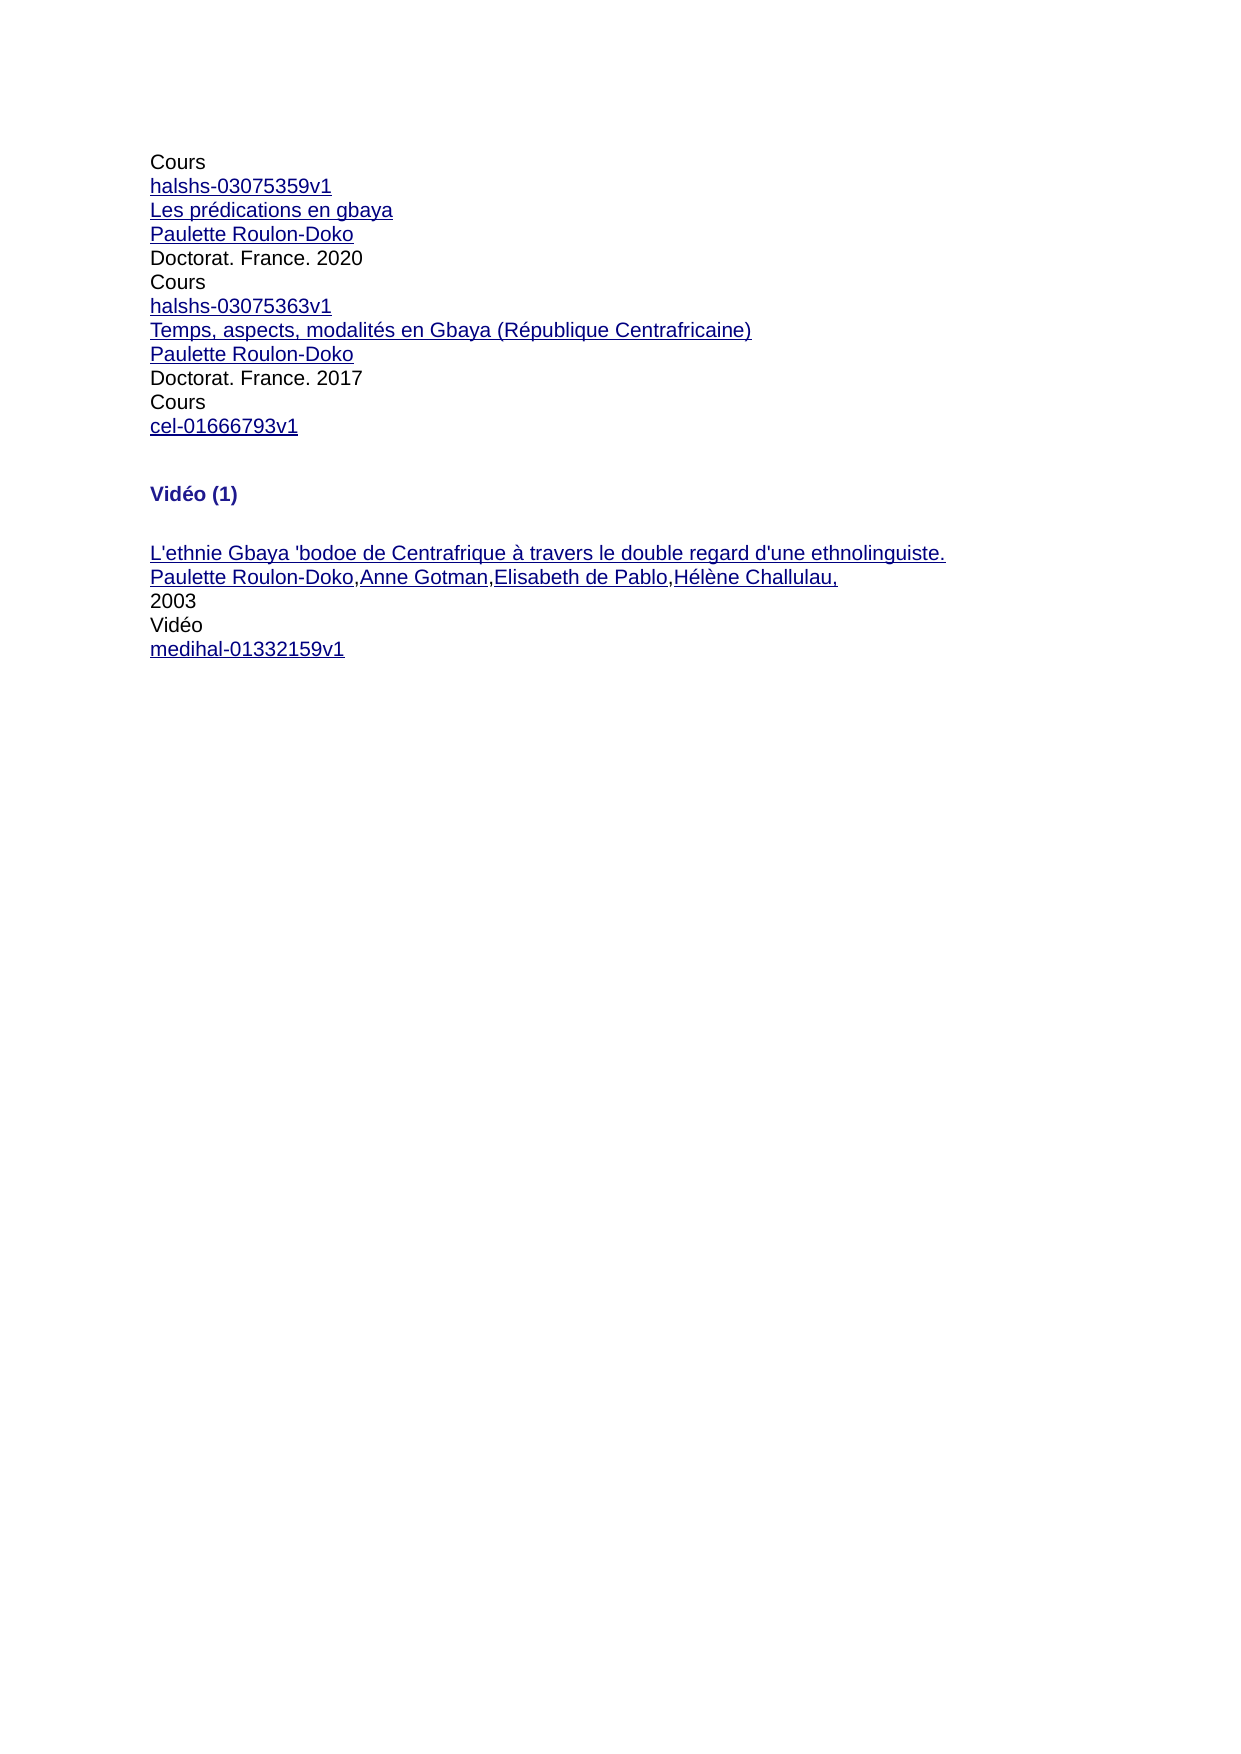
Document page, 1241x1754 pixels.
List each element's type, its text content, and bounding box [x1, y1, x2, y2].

table_cell Temps, aspects, modalités en Gbaya (République Centrafricaine) Paulette Roulon-Doko Doctorat. France. 2017 Cours cel-01666793v1 [150, 318, 1090, 437]
table_cell Cours halshs-03075359v1 [150, 150, 1090, 198]
subtitle Vidéo (1) [150, 482, 1090, 506]
table_cell Les prédications en gbaya Paulette Roulon-Doko Doctorat. France. 2020 Cours halshs-03075363v1 [150, 198, 1090, 318]
table_header L'ethnie Gbaya 'bodoe de Centrafrique à travers le double regard d'une ethnolinguiste. Paulette Roulon-Doko,Anne Gotman,Elisabeth de Pablo,Hélène Challulau, 2003 Vidéo medihal-01332159v1 [150, 541, 1090, 660]
